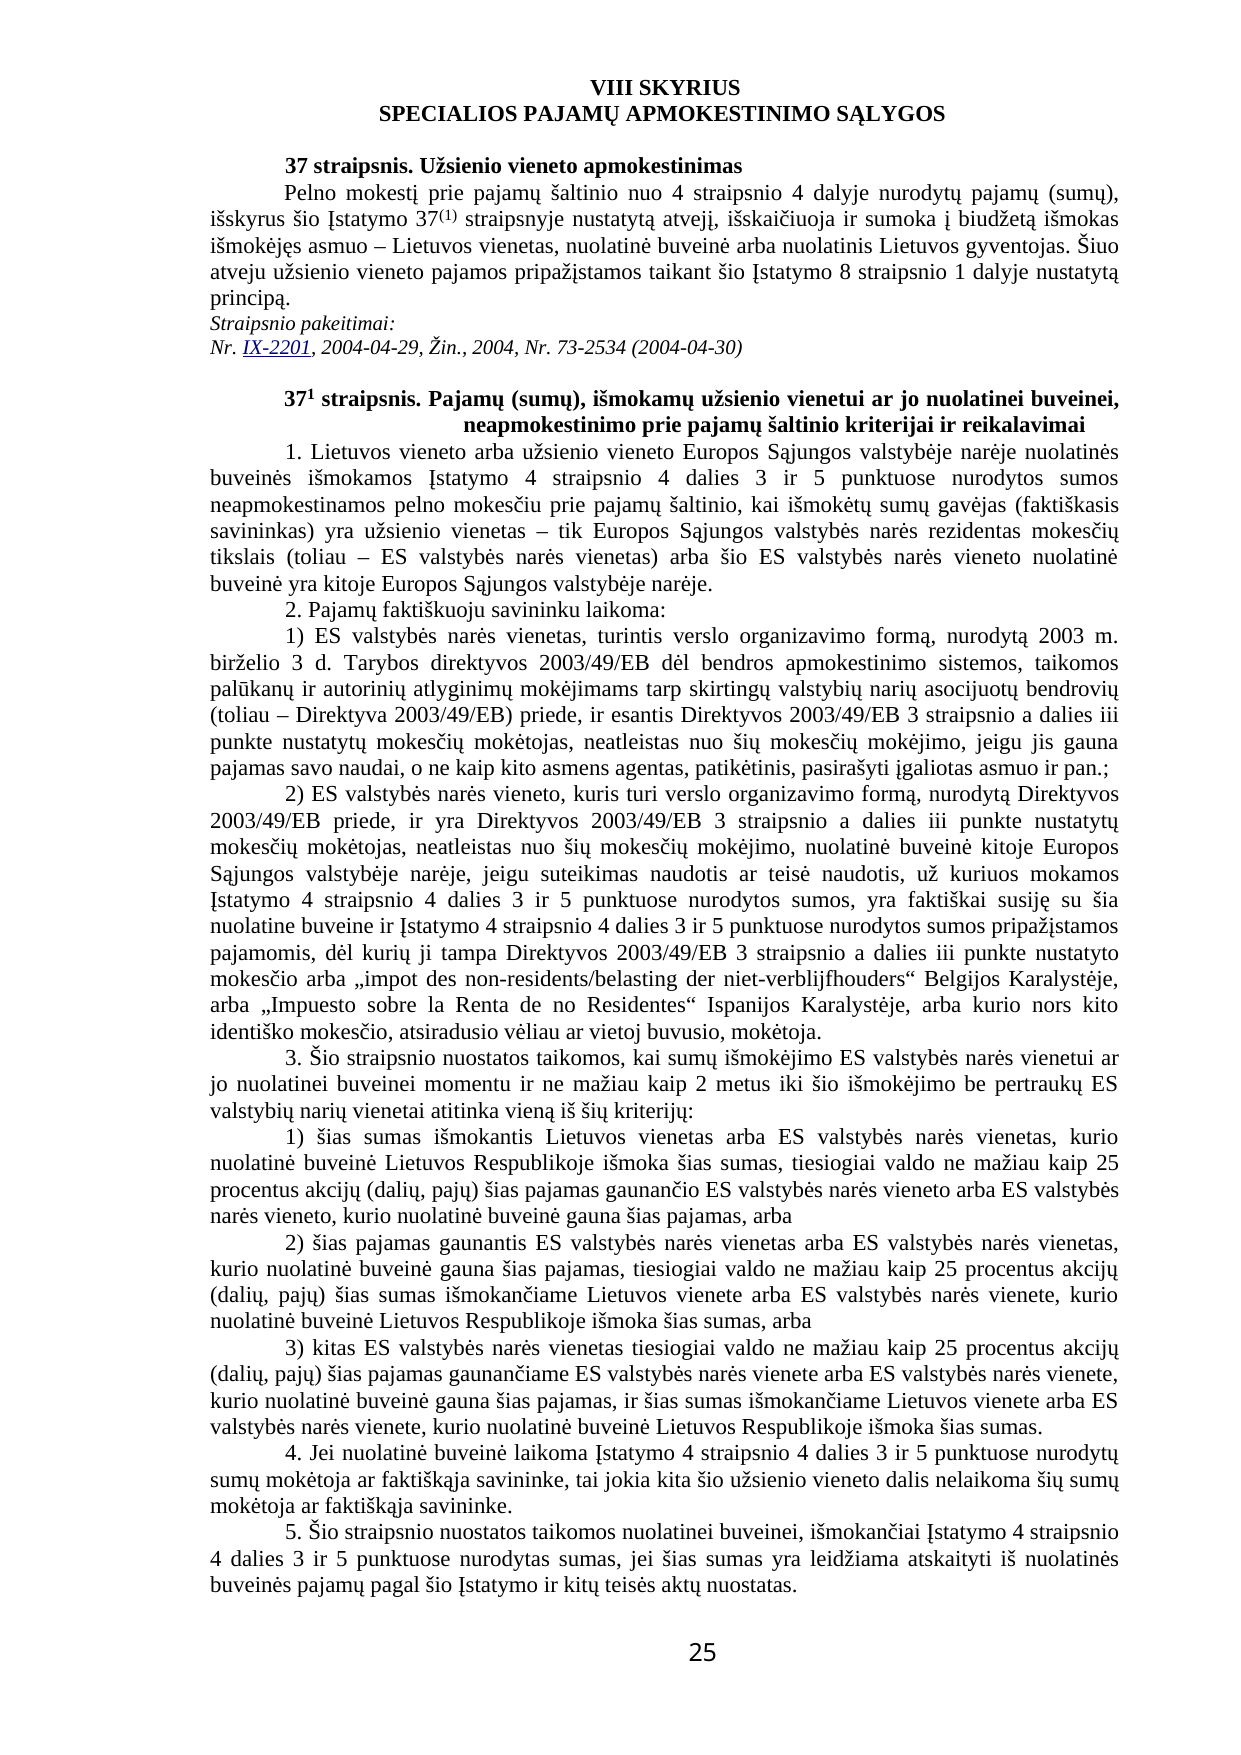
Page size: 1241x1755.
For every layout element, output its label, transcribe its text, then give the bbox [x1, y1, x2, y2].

text 37 straipsnis. Užsienio vieneto apmokestinimas [210, 153, 1120, 179]
text Straipsnio pakeitimai: [210, 311, 1120, 335]
text 1) šias sumas išmokantis Lietuvos vienetas arba ES valstybės narės vienetas, kurio nuolatinė buveinė Lietuvos Respublikoje išmoka šias sumas, tiesiogiai valdo ne mažiau kaip 25 procentus akcijų (dalių, pajų) šias pajamas gaunančio ES valstybės narės vieneto arba ES valstybės narės vieneto, kurio nuolatinė buveinė gauna šias pajamas, arba [210, 1123, 1120, 1228]
text 371 straipsnis. Pajamų (sumų), išmokamų užsienio vienetui ar jo nuolatinei buveinei, neapmokestinimo prie pajamų šaltinio kriterijai ir reikalavimai [284, 385, 1120, 438]
text 1) ES valstybės narės vienetas, turintis verslo organizavimo formą, nurodytą 2003 m. birželio 3 d. Tarybos direktyvos 2003/49/EB dėl bendros apmokestinimo sistemos, taikomos palūkanų ir autorinių atlyginimų mokėjimams tarp skirtingų valstybių narių asocijuotų bendrovių (toliau – Direktyva 2003/49/EB) priede, ir esantis Direktyvos 2003/49/EB 3 straipsnio a dalies iii punkte nustatytų mokesčių mokėtojas, neatleistas nuo šių mokesčių mokėjimo, jeigu jis gauna pajamas savo naudai, o ne kaip kito asmens agentas, patikėtinis, pasirašyti įgaliotas asmuo ir pan.; [210, 622, 1120, 781]
text 3) kitas ES valstybės narės vienetas tiesiogiai valdo ne mažiau kaip 25 procentus akcijų (dalių, pajų) šias pajamas gaunančiame ES valstybės narės vienete arba ES valstybės narės vienete, kurio nuolatinė buveinė gauna šias pajamas, ir šias sumas išmokančiame Lietuvos vienete arba ES valstybės narės vienete, kurio nuolatinė buveinė Lietuvos Respublikoje išmoka šias sumas. [210, 1334, 1120, 1439]
text 5. Šio straipsnio nuostatos taikomos nuolatinei buveinei, išmokančiai Įstatymo 4 straipsnio 4 dalies 3 ir 5 punktuose nurodytas sumas, jei šias sumas yra leidžiama atskaityti iš nuolatinės buveinės pajamų pagal šio Įstatymo ir kitų teisės aktų nuostatas. [210, 1518, 1120, 1597]
text 3. Šio straipsnio nuostatos taikomos, kai sumų išmokėjimo ES valstybės narės vienetui ar jo nuolatinei buveinei momentu ir ne mažiau kaip 2 metus iki šio išmokėjimo be pertraukų ES valstybių narių vienetai atitinka vieną iš šių kriterijų: [210, 1044, 1120, 1123]
subtitle VIII SKYRIUS [210, 73, 1120, 100]
text Nr. IX-2201, 2004-04-29, Žin., 2004, Nr. 73-2534 (2004-04-30) [210, 335, 1120, 359]
text Pelno mokestį prie pajamų šaltinio nuo 4 straipsnio 4 dalyje nurodytų pajamų (sumų), išskyrus šio Įstatymo 37(1) straipsnyje nustatytą atvejį, išskaičiuoja ir sumoka į biudžetą išmokas išmokėjęs asmuo – Lietuvos vienetas, nuolatinė buveinė arba nuolatinis Lietuvos gyventojas. Šiuo atveju užsienio vieneto pajamos pripažįstamos taikant šio Įstatymo 8 straipsnio 1 dalyje nustatytą principą. [210, 179, 1120, 311]
text 2) šias pajamas gaunantis ES valstybės narės vienetas arba ES valstybės narės vienetas, kurio nuolatinė buveinė gauna šias pajamas, tiesiogiai valdo ne mažiau kaip 25 procentus akcijų (dalių, pajų) šias sumas išmokančiame Lietuvos vienete arba ES valstybės narės vienete, kurio nuolatinė buveinė Lietuvos Respublikoje išmoka šias sumas, arba [210, 1228, 1120, 1334]
text 4. Jei nuolatinė buveinė laikoma Įstatymo 4 straipsnio 4 dalies 3 ir 5 punktuose nurodytų sumų mokėtoja ar faktiškąja savininke, tai jokia kita šio užsienio vieneto dalis nelaikoma šių sumų mokėtoja ar faktiškąja savininke. [210, 1439, 1120, 1518]
text 1. Lietuvos vieneto arba užsienio vieneto Europos Sąjungos valstybėje narėje nuolatinės buveinės išmokamos Įstatymo 4 straipsnio 4 dalies 3 ir 5 punktuose nurodytos sumos neapmokestinamos pelno mokesčiu prie pajamų šaltinio, kai išmokėtų sumų gavėjas (faktiškasis savininkas) yra užsienio vienetas – tik Europos Sąjungos valstybės narės rezidentas mokesčių tikslais (toliau – ES valstybės narės vienetas) arba šio ES valstybės narės vieneto nuolatinė buveinė yra kitoje Europos Sąjungos valstybėje narėje. [210, 438, 1120, 596]
text SPECIALIOS PAJAMŲ APMOKESTINIMO SĄLYGOS [210, 100, 1120, 126]
text 2. Pajamų faktiškuoju savininku laikoma: [210, 596, 1120, 622]
text 2) ES valstybės narės vieneto, kuris turi verslo organizavimo formą, nurodytą Direktyvos 2003/49/EB priede, ir yra Direktyvos 2003/49/EB 3 straipsnio a dalies iii punkte nustatytų mokesčių mokėtojas, neatleistas nuo šių mokesčių mokėjimo, nuolatinė buveinė kitoje Europos Sąjungos valstybėje narėje, jeigu suteikimas naudotis ar teisė naudotis, už kuriuos mokamos Įstatymo 4 straipsnio 4 dalies 3 ir 5 punktuose nurodytos sumos, yra faktiškai susiję su šia nuolatine buveine ir Įstatymo 4 straipsnio 4 dalies 3 ir 5 punktuose nurodytos sumos pripažįstamos pajamomis, dėl kurių ji tampa Direktyvos 2003/49/EB 3 straipsnio a dalies iii punkte nustatyto mokesčio arba „impot des non-residents/belasting der niet-verblijfhouders“ Belgijos Karalystėje, arba „Impuesto sobre la Renta de no Residentes“ Ispanijos Karalystėje, arba kurio nors kito identiško mokesčio, atsiradusio vėliau ar vietoj buvusio, mokėtoja. [210, 781, 1120, 1044]
